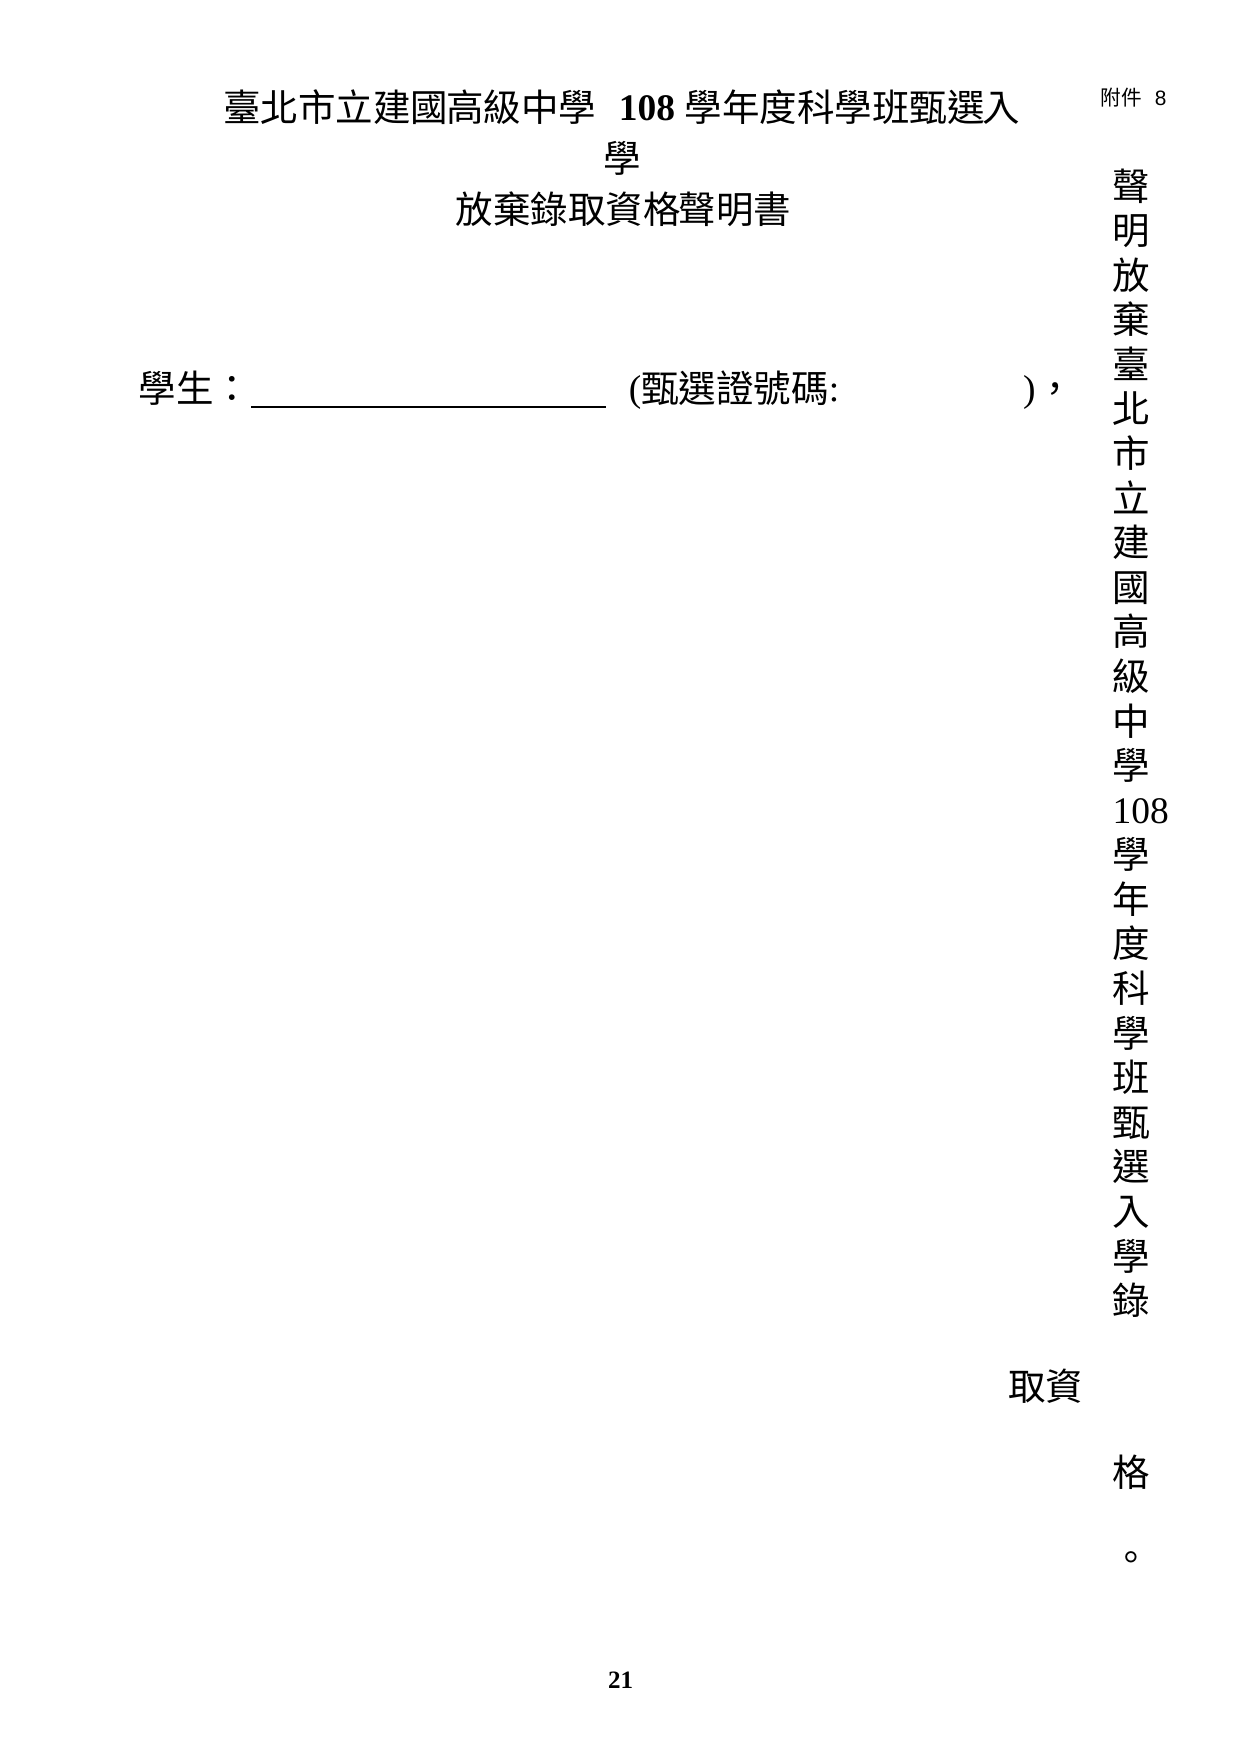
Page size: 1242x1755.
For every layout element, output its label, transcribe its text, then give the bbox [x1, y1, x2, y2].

text 聲明放棄臺北市立建國高級中學 108 學年度科學班甄選入學錄 [1112, 163, 1173, 1322]
text 放棄錄取資格聲明書 [455, 183, 791, 234]
text 學生： (甄選證號碼: )， [139, 350, 1084, 408]
text 附件 8 [1101, 77, 1173, 109]
text 臺北市立建國高級中學 108 學年度科學班甄選入學 [221, 77, 1024, 180]
